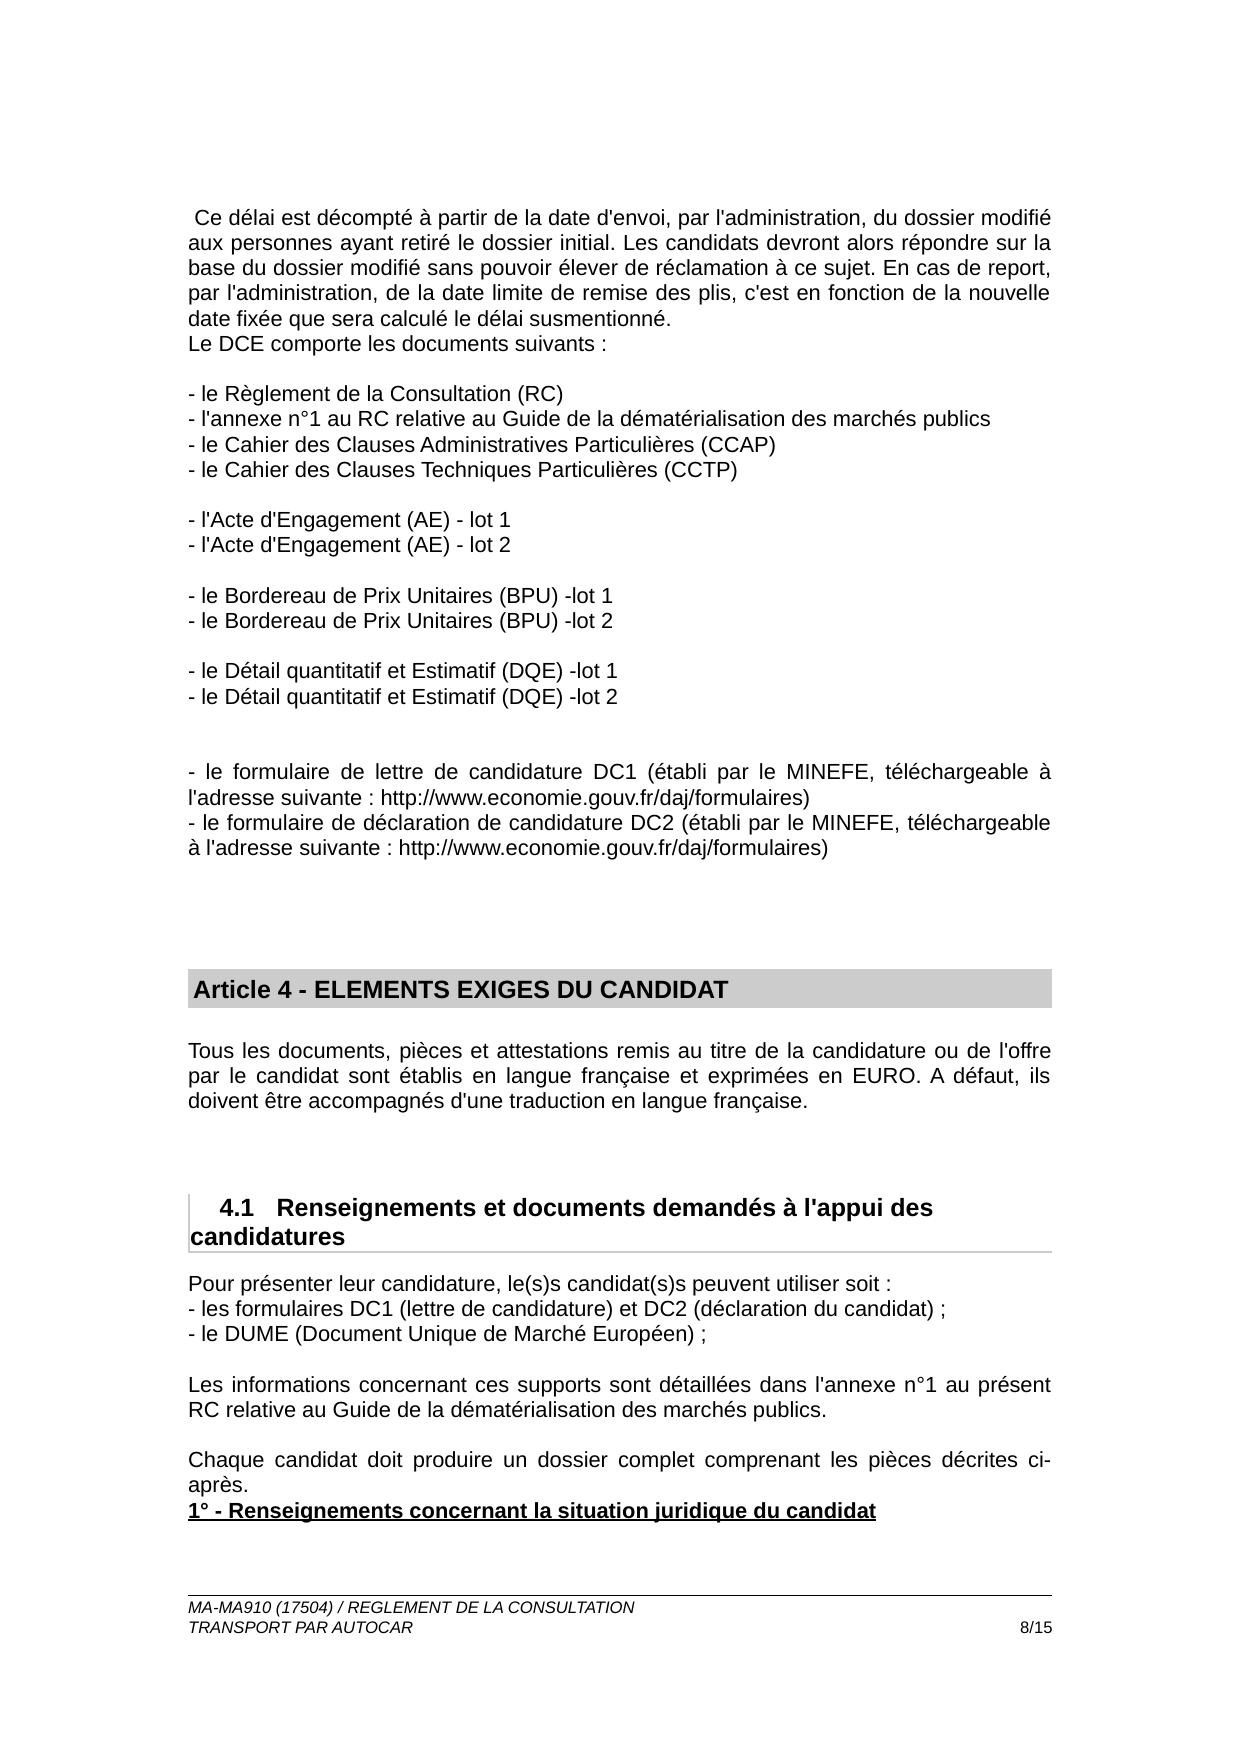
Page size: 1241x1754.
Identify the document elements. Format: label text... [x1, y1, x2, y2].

text 1° - Renseignements concernant la situation juridique du candidat [188, 1498, 1052, 1523]
subtitle ELEMENTS EXIGES DU CANDIDAT [190, 972, 1050, 1006]
text Le DCE comporte les documents suivants : [188, 331, 1052, 356]
text - le Cahier des Clauses Techniques Particulières (CCTP) [188, 457, 1052, 482]
text Tous les documents, pièces et attestations remis au titre de la candidature ou de l'offre par le candidat sont établis en langue française et exprimées en EURO. A défaut, ils doivent être accompagnés d'une traduction en langue française. [188, 1038, 1052, 1113]
text - le Détail quantitatif et Estimatif (DQE) -lot 1 [188, 658, 1052, 683]
text - le formulaire de déclaration de candidature DC2 (établi par le MINEFE, téléchargeable à l'adresse suivante : http://www.economie.gouv.fr/daj/formulaires) [188, 809, 1052, 860]
text - le Bordereau de Prix Unitaires (BPU) -lot 2 [188, 608, 1052, 633]
text - le Règlement de la Consultation (RC) [188, 381, 1052, 406]
text - les formulaires DC1 (lettre de candidature) et DC2 (déclaration du candidat) ; [188, 1296, 1052, 1321]
text - l'annexe n°1 au RC relative au Guide de la dématérialisation des marchés publics [188, 406, 1052, 431]
text Ce délai est décompté à partir de la date d'envoi, par l'administration, du dossier modifié aux personnes ayant retiré le dossier initial. Les candidats devront alors répondre sur la base du dossier modifié sans pouvoir élever de réclamation à ce sujet. En cas de report, par l'administration, de la date limite de remise des plis, c'est en fonction de la nouvelle date fixée que sera calculé le délai susmentionné. [188, 204, 1052, 331]
text - le Détail quantitatif et Estimatif (DQE) -lot 2 [188, 683, 1052, 709]
text - l'Acte d'Engagement (AE) - lot 1 [188, 507, 1052, 532]
text - le DUME (Document Unique de Marché Européen) ; [188, 1321, 1052, 1346]
text - le formulaire de lettre de candidature DC1 (établi par le MINEFE, téléchargeable à l'adresse suivante : http://www.economie.gouv.fr/daj/formulaires) [188, 759, 1052, 809]
text Chaque candidat doit produire un dossier complet comprenant les pièces décrites ci-après. [188, 1447, 1052, 1498]
text - le Cahier des Clauses Administratives Particulières (CCAP) [188, 431, 1052, 457]
text Pour présenter leur candidature, le(s)s candidat(s)s peuvent utiliser soit : [188, 1271, 1052, 1296]
text Les informations concernant ces supports sont détaillées dans l'annexe n°1 au présent RC relative au Guide de la dématérialisation des marchés publics. [188, 1372, 1052, 1422]
text - l'Acte d'Engagement (AE) - lot 2 [188, 532, 1052, 557]
text - le Bordereau de Prix Unitaires (BPU) -lot 1 [188, 583, 1052, 608]
subtitle Renseignements et documents demandés à l'appui des candidatures [188, 1193, 1052, 1251]
